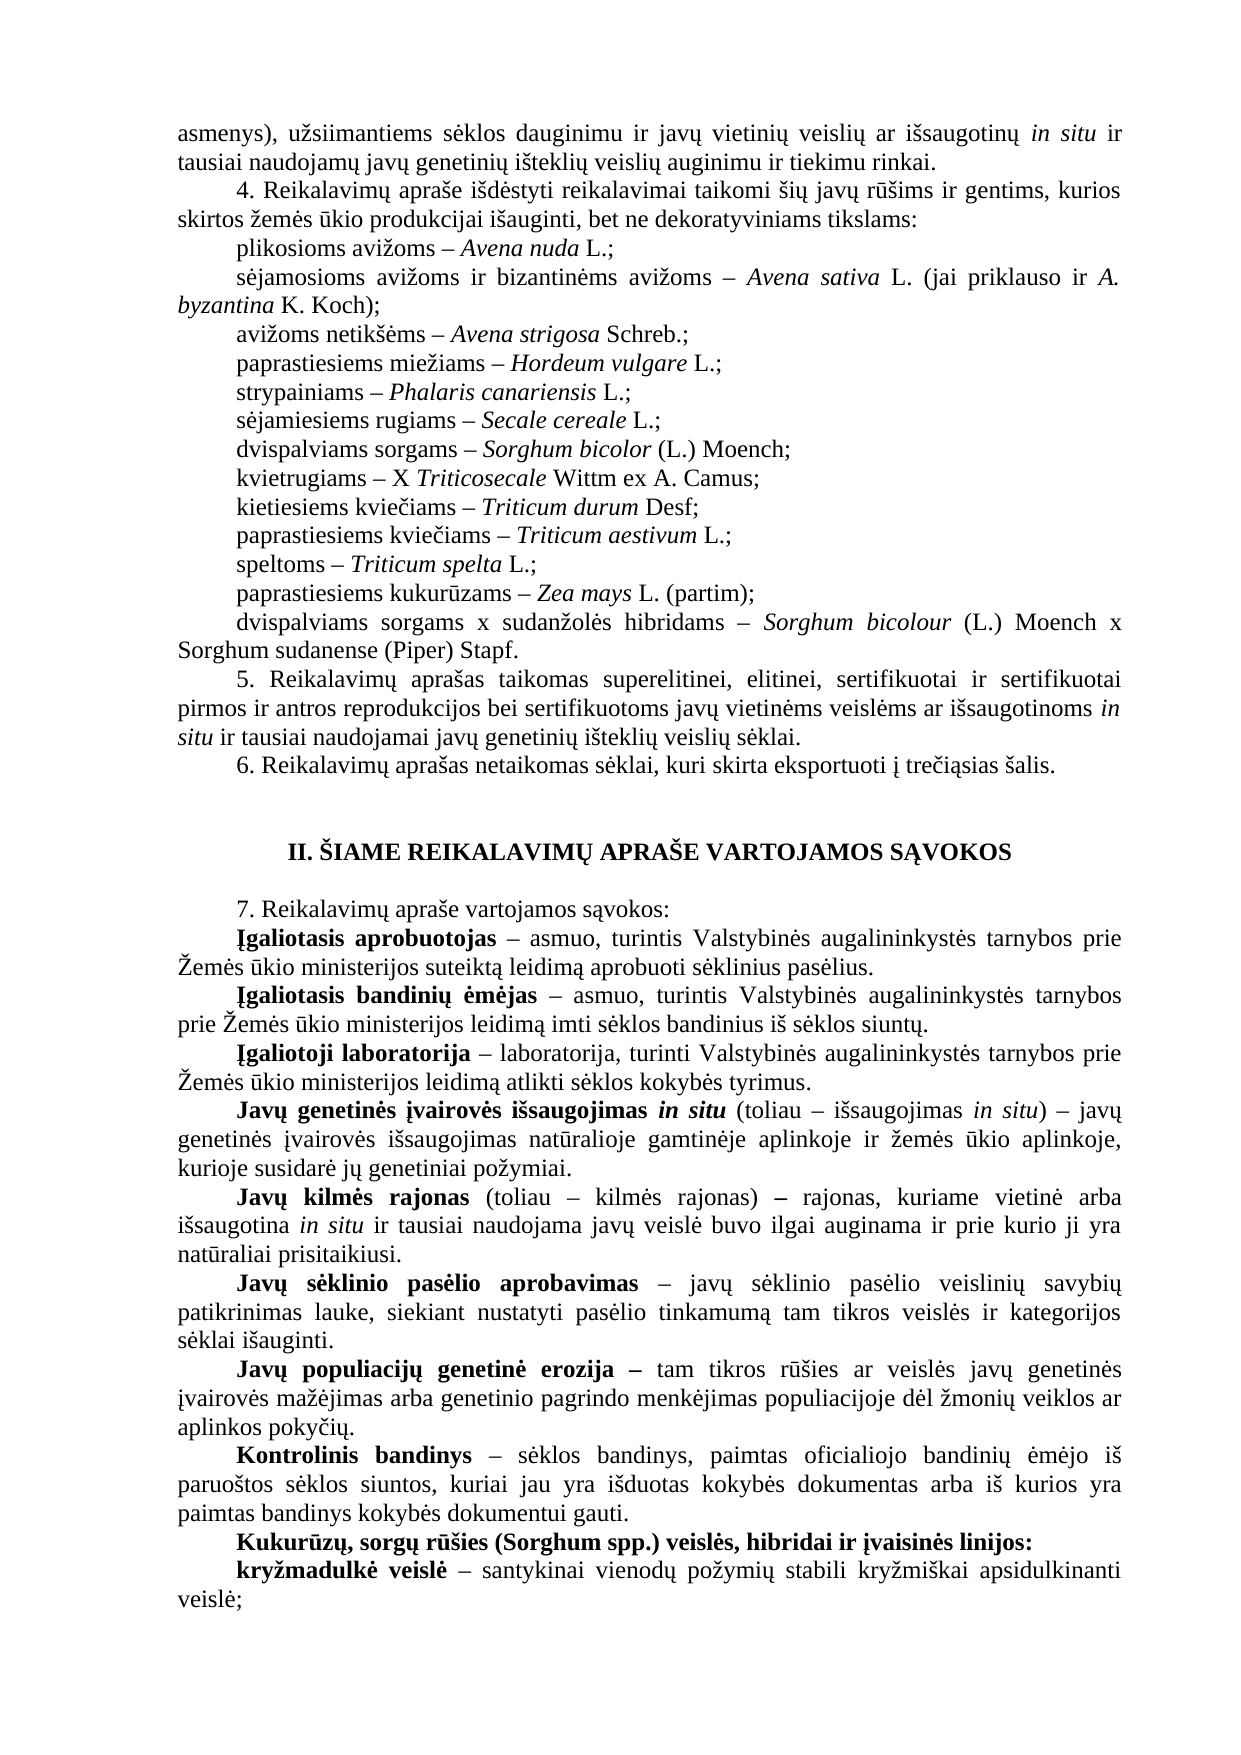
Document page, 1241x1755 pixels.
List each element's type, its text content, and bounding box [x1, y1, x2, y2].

text strypainiams – Phalaris canariensis L.; [177, 377, 1122, 406]
text plikosioms avižoms – Avena nuda L.; [177, 233, 1122, 262]
text paprastiesiems miežiams – Hordeum vulgare L.; [177, 348, 1122, 377]
text Įgaliotasis aprobuotojas – asmuo, turintis Valstybinės augalininkystės tarnybos prie Žemės ūkio ministerijos suteiktą leidimą aprobuoti sėklinius pasėlius. [177, 923, 1122, 981]
text dvispalviams sorgams x sudanžolės hibridams – Sorghum bicolour (L.) Moench x Sorghum sudanense (Piper) Stapf. [177, 607, 1122, 664]
text Javų populiacijų genetinė erozija – tam tikros rūšies ar veislės javų genetinės įvairovės mažėjimas arba genetinio pagrindo menkėjimas populiacijoje dėl žmonių veiklos ar aplinkos pokyčių. [177, 1354, 1122, 1441]
text Kukurūzų, sorgų rūšies (Sorghum spp.) veislės, hibridai ir įvaisinės linijos: [177, 1527, 1122, 1556]
text kryžmadulkė veislė – santykinai vienodų požymių stabili kryžmiškai apsidulkinanti veislė; [177, 1556, 1122, 1613]
text 6. Reikalavimų aprašas netaikomas sėklai, kuri skirta eksportuoti į trečiąsias šalis. [177, 751, 1122, 779]
text Įgaliotasis bandinių ėmėjas – asmuo, turintis Valstybinės augalininkystės tarnybos prie Žemės ūkio ministerijos leidimą imti sėklos bandinius iš sėklos siuntų. [177, 981, 1122, 1038]
text paprastiesiems kukurūzams – Zea mays L. (partim); [177, 578, 1122, 607]
text Kontrolinis bandinys – sėklos bandinys, paimtas oficialiojo bandinių ėmėjo iš paruoštos sėklos siuntos, kuriai jau yra išduotas kokybės dokumentas arba iš kurios yra paimtas bandinys kokybės dokumentui gauti. [177, 1441, 1122, 1527]
text Javų sėklinio pasėlio aprobavimas – javų sėklinio pasėlio veislinių savybių patikrinimas lauke, siekiant nustatyti pasėlio tinkamumą tam tikros veislės ir kategorijos sėklai išauginti. [177, 1268, 1122, 1354]
text avižoms netikšėms – Avena strigosa Schreb.; [177, 319, 1122, 348]
text paprastiesiems kviečiams – Triticum aestivum L.; [177, 521, 1122, 549]
text 4. Reikalavimų apraše išdėstyti reikalavimai taikomi šių javų rūšims ir gentims, kurios skirtos žemės ūkio produkcijai išauginti, bet ne dekoratyviniams tikslams: [177, 176, 1122, 233]
text II. ŠIAME REIKALAVIMŲ APRAŠE VARTOJAMOS SĄVOKOS [177, 837, 1122, 866]
text sėjamosioms avižoms ir bizantinėms avižoms – Avena sativa L. (jai priklauso ir A. byzantina K. Koch); [177, 262, 1122, 319]
text dvispalviams sorgams – Sorghum bicolor (L.) Moench; [177, 434, 1122, 463]
text Įgaliotoji laboratorija – laboratorija, turinti Valstybinės augalininkystės tarnybos prie Žemės ūkio ministerijos leidimą atlikti sėklos kokybės tyrimus. [177, 1038, 1122, 1096]
text kietiesiems kviečiams – Triticum durum Desf; [177, 492, 1122, 521]
text asmenys), užsiimantiems sėklos dauginimu ir javų vietinių veislių ar išsaugotinų in situ ir tausiai naudojamų javų genetinių išteklių veislių auginimu ir tiekimu rinkai. [177, 118, 1122, 176]
text Javų kilmės rajonas (toliau – kilmės rajonas) – rajonas, kuriame vietinė arba išsaugotina in situ ir tausiai naudojama javų veislė buvo ilgai auginama ir prie kurio ji yra natūraliai prisitaikiusi. [177, 1182, 1122, 1268]
text sėjamiesiems rugiams – Secale cereale L.; [177, 406, 1122, 434]
text Javų genetinės įvairovės išsaugojimas in situ (toliau – išsaugojimas in situ) – javų genetinės įvairovės išsaugojimas natūralioje gamtinėje aplinkoje ir žemės ūkio aplinkoje, kurioje susidarė jų genetiniai požymiai. [177, 1096, 1122, 1182]
text 7. Reikalavimų apraše vartojamos sąvokos: [177, 894, 1122, 923]
text 5. Reikalavimų aprašas taikomas superelitinei, elitinei, sertifikuotai ir sertifikuotai pirmos ir antros reprodukcijos bei sertifikuotoms javų vietinėms veislėms ar išsaugotinoms in situ ir tausiai naudojamai javų genetinių išteklių veislių sėklai. [177, 664, 1122, 751]
text speltoms – Triticum spelta L.; [177, 549, 1122, 578]
text kvietrugiams – X Triticosecale Wittm ex A. Camus; [177, 463, 1122, 492]
